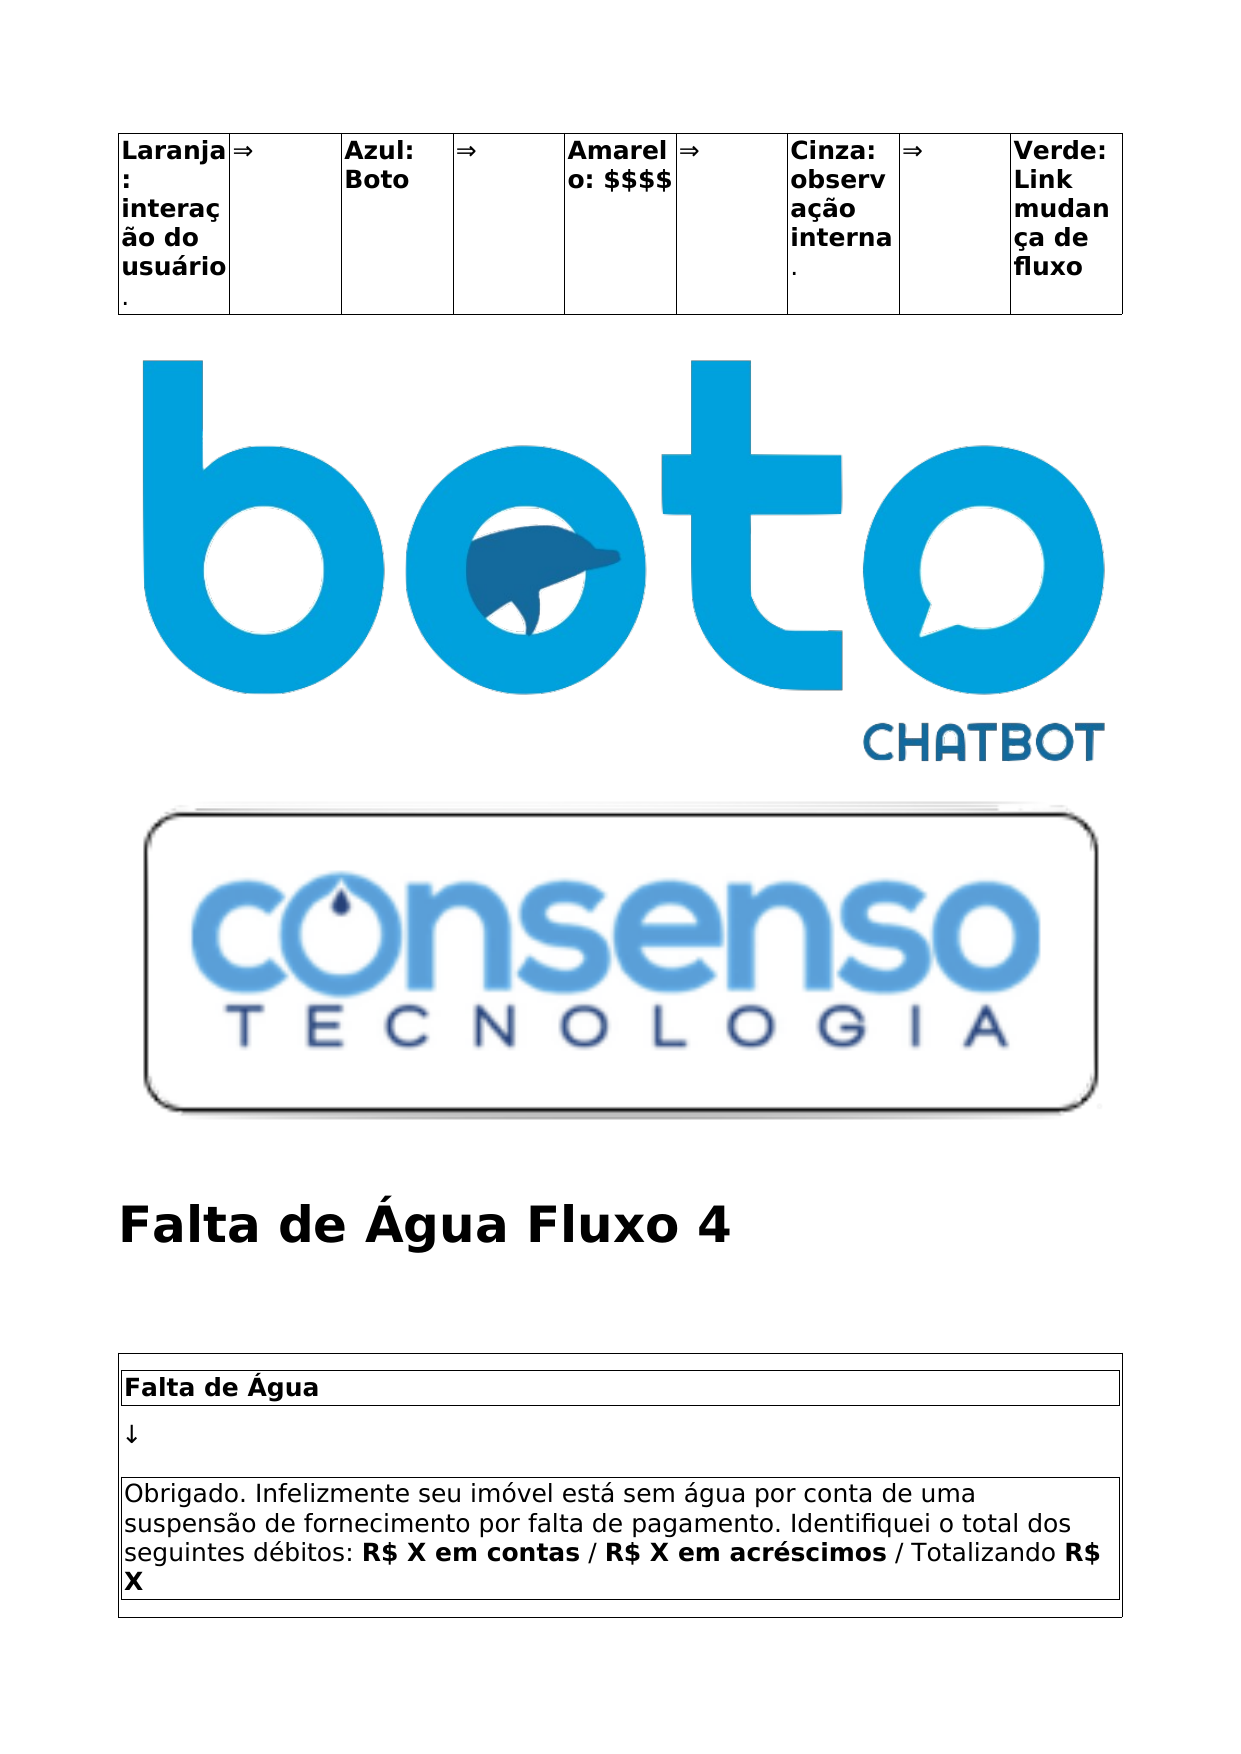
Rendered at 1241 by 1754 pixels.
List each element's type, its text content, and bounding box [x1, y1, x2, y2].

table_header Obrigado. Infelizmente seu imóvel está sem água por conta de uma suspensão de fornecimento por falta de pagamento. Identifiquei o total dos seguintes débitos: R$ X em contas / R$ X em acréscimos / Totalizando R$ X [122, 1478, 1119, 1599]
picture [118, 797, 1123, 1147]
picture [118, 328, 1123, 785]
table_header ⇒ [454, 134, 564, 314]
table_header Cinza: observação interna. [788, 134, 899, 314]
table_header Laranja: interação do usuário. [119, 134, 229, 314]
table_header ⇒ [677, 134, 787, 314]
table_header ↓ [119, 1354, 1122, 1617]
table_header Amarelo: $$$$ [565, 134, 676, 314]
table_header Azul: Boto [342, 134, 453, 314]
subtitle Falta de Água Fluxo 4 [118, 1196, 1122, 1254]
table_header Falta de Água [122, 1371, 1119, 1405]
table_header ⇒ [230, 134, 341, 314]
table_header ⇒ [900, 134, 1010, 314]
table_header Verde: Link mudança de fluxo [1011, 134, 1122, 314]
